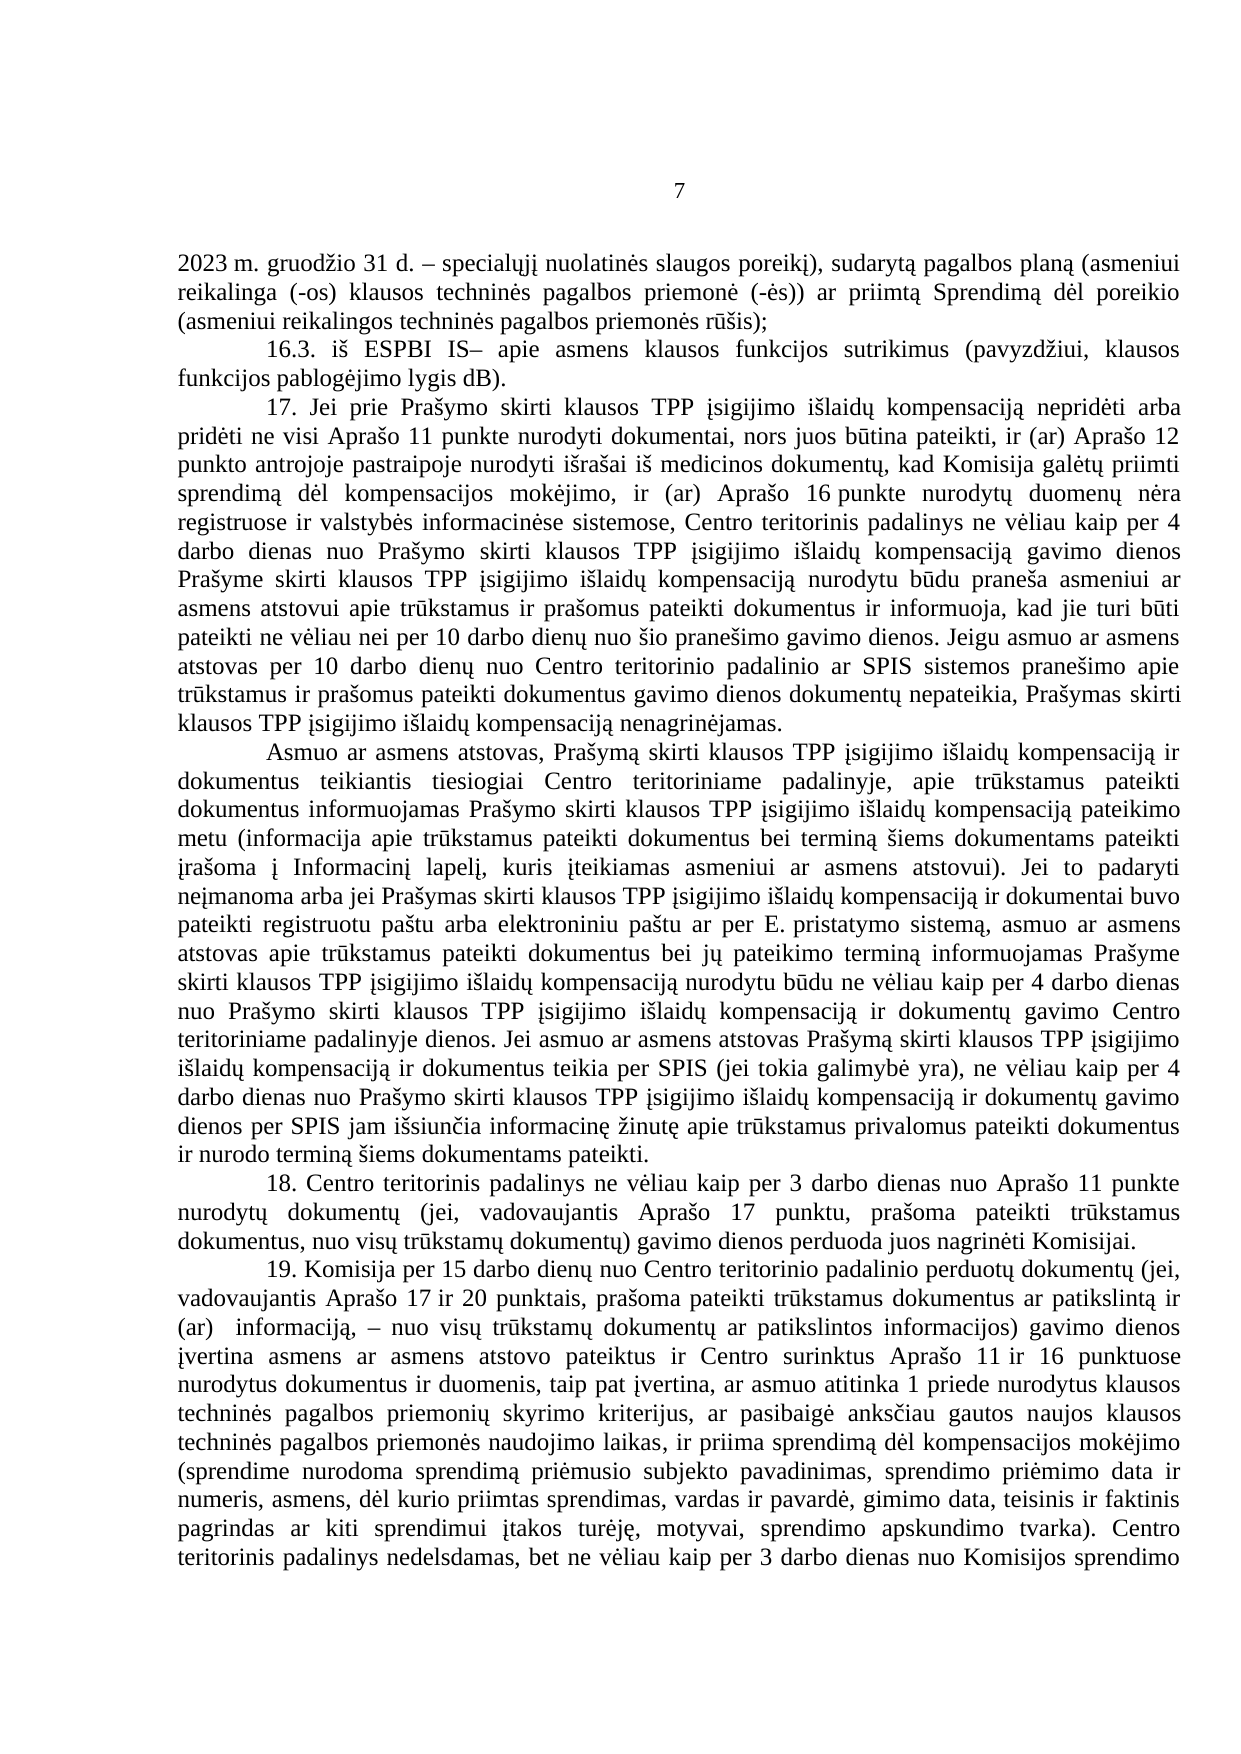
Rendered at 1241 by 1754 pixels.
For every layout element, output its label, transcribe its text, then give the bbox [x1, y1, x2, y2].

text 19. Komisija per 15 darbo dienų nuo Centro teritorinio padalinio perduotų dokumentų (jei, vadovaujantis Aprašo 17 ir 20 punktais, prašoma pateikti trūkstamus dokumentus ar patikslintą ir (ar) informaciją, – nuo visų trūkstamų dokumentų ar patikslintos informacijos) gavimo dienos įvertina asmens ar asmens atstovo pateiktus ir Centro surinktus Aprašo 11 ir 16 punktuose nurodytus dokumentus ir duomenis, taip pat įvertina, ar asmuo atitinka 1 priede nurodytus klausos techninės pagalbos priemonių skyrimo kriterijus, ar pasibaigė anksčiau gautos naujos klausos techninės pagalbos priemonės naudojimo laikas, ir priima sprendimą dėl kompensacijos mokėjimo (sprendime nurodoma sprendimą priėmusio subjekto pavadinimas, sprendimo priėmimo data ir numeris, asmens, dėl kurio priimtas sprendimas, vardas ir pavardė, gimimo data, teisinis ir faktinis pagrindas ar kiti sprendimui įtakos turėję, motyvai, sprendimo apskundimo tvarka). Centro teritorinis padalinys nedelsdamas, bet ne vėliau kaip per 3 darbo dienas nuo Komisijos sprendimo [177, 1254, 1181, 1571]
text 18. Centro teritorinis padalinys ne vėliau kaip per 3 darbo dienas nuo Aprašo 11 punkte nurodytų dokumentų (jei, vadovaujantis Aprašo 17 punktu, prašoma pateikti trūkstamus dokumentus, nuo visų trūkstamų dokumentų) gavimo dienos perduoda juos nagrinėti Komisijai. [177, 1168, 1181, 1254]
text 17. Jei prie Prašymo skirti klausos TPP įsigijimo išlaidų kompensaciją nepridėti arba pridėti ne visi Aprašo 11 punkte nurodyti dokumentai, nors juos būtina pateikti, ir (ar) Aprašo 12 punkto antrojoje pastraipoje nurodyti išrašai iš medicinos dokumentų, kad Komisija galėtų priimti sprendimą dėl kompensacijos mokėjimo, ir (ar) Aprašo 16 punkte nurodytų duomenų nėra registruose ir valstybės informacinėse sistemose, Centro teritorinis padalinys ne vėliau kaip per 4 darbo dienas nuo Prašymo skirti klausos TPP įsigijimo išlaidų kompensaciją gavimo dienos Prašyme skirti klausos TPP įsigijimo išlaidų kompensaciją nurodytu būdu praneša asmeniui ar asmens atstovui apie trūkstamus ir prašomus pateikti dokumentus ir informuoja, kad jie turi būti pateikti ne vėliau nei per 10 darbo dienų nuo šio pranešimo gavimo dienos. Jeigu asmuo ar asmens atstovas per 10 darbo dienų nuo Centro teritorinio padalinio ar SPIS sistemos pranešimo apie trūkstamus ir prašomus pateikti dokumentus gavimo dienos dokumentų nepateikia, Prašymas skirti klausos TPP įsigijimo išlaidų kompensaciją nenagrinėjamas. [177, 392, 1181, 737]
text Asmuo ar asmens atstovas, Prašymą skirti klausos TPP įsigijimo išlaidų kompensaciją ir dokumentus teikiantis tiesiogiai Centro teritoriniame padalinyje, apie trūkstamus pateikti dokumentus informuojamas Prašymo skirti klausos TPP įsigijimo išlaidų kompensaciją pateikimo metu (informacija apie trūkstamus pateikti dokumentus bei terminą šiems dokumentams pateikti įrašoma į Informacinį lapelį, kuris įteikiamas asmeniui ar asmens atstovui). Jei to padaryti neįmanoma arba jei Prašymas skirti klausos TPP įsigijimo išlaidų kompensaciją ir dokumentai buvo pateikti registruotu paštu arba elektroniniu paštu ar per E. pristatymo sistemą, asmuo ar asmens atstovas apie trūkstamus pateikti dokumentus bei jų pateikimo terminą informuojamas Prašyme skirti klausos TPP įsigijimo išlaidų kompensaciją nurodytu būdu ne vėliau kaip per 4 darbo dienas nuo Prašymo skirti klausos TPP įsigijimo išlaidų kompensaciją ir dokumentų gavimo Centro teritoriniame padalinyje dienos. Jei asmuo ar asmens atstovas Prašymą skirti klausos TPP įsigijimo išlaidų kompensaciją ir dokumentus teikia per SPIS (jei tokia galimybė yra), ne vėliau kaip per 4 darbo dienas nuo Prašymo skirti klausos TPP įsigijimo išlaidų kompensaciją ir dokumentų gavimo dienos per SPIS jam išsiunčia informacinę žinutę apie trūkstamus privalomus pateikti dokumentus ir nurodo terminą šiems dokumentams pateikti. [177, 737, 1181, 1168]
text 2023 m. gruodžio 31 d. – specialųjį nuolatinės slaugos poreikį), sudarytą pagalbos planą (asmeniui reikalinga (-os) klausos techninės pagalbos priemonė (-ės)) ar priimtą Sprendimą dėl poreikio (asmeniui reikalingos techninės pagalbos priemonės rūšis); [177, 248, 1181, 334]
text 16.3. iš ESPBI IS– apie asmens klausos funkcijos sutrikimus (pavyzdžiui, klausos funkcijos pablogėjimo lygis dB). [177, 334, 1181, 392]
